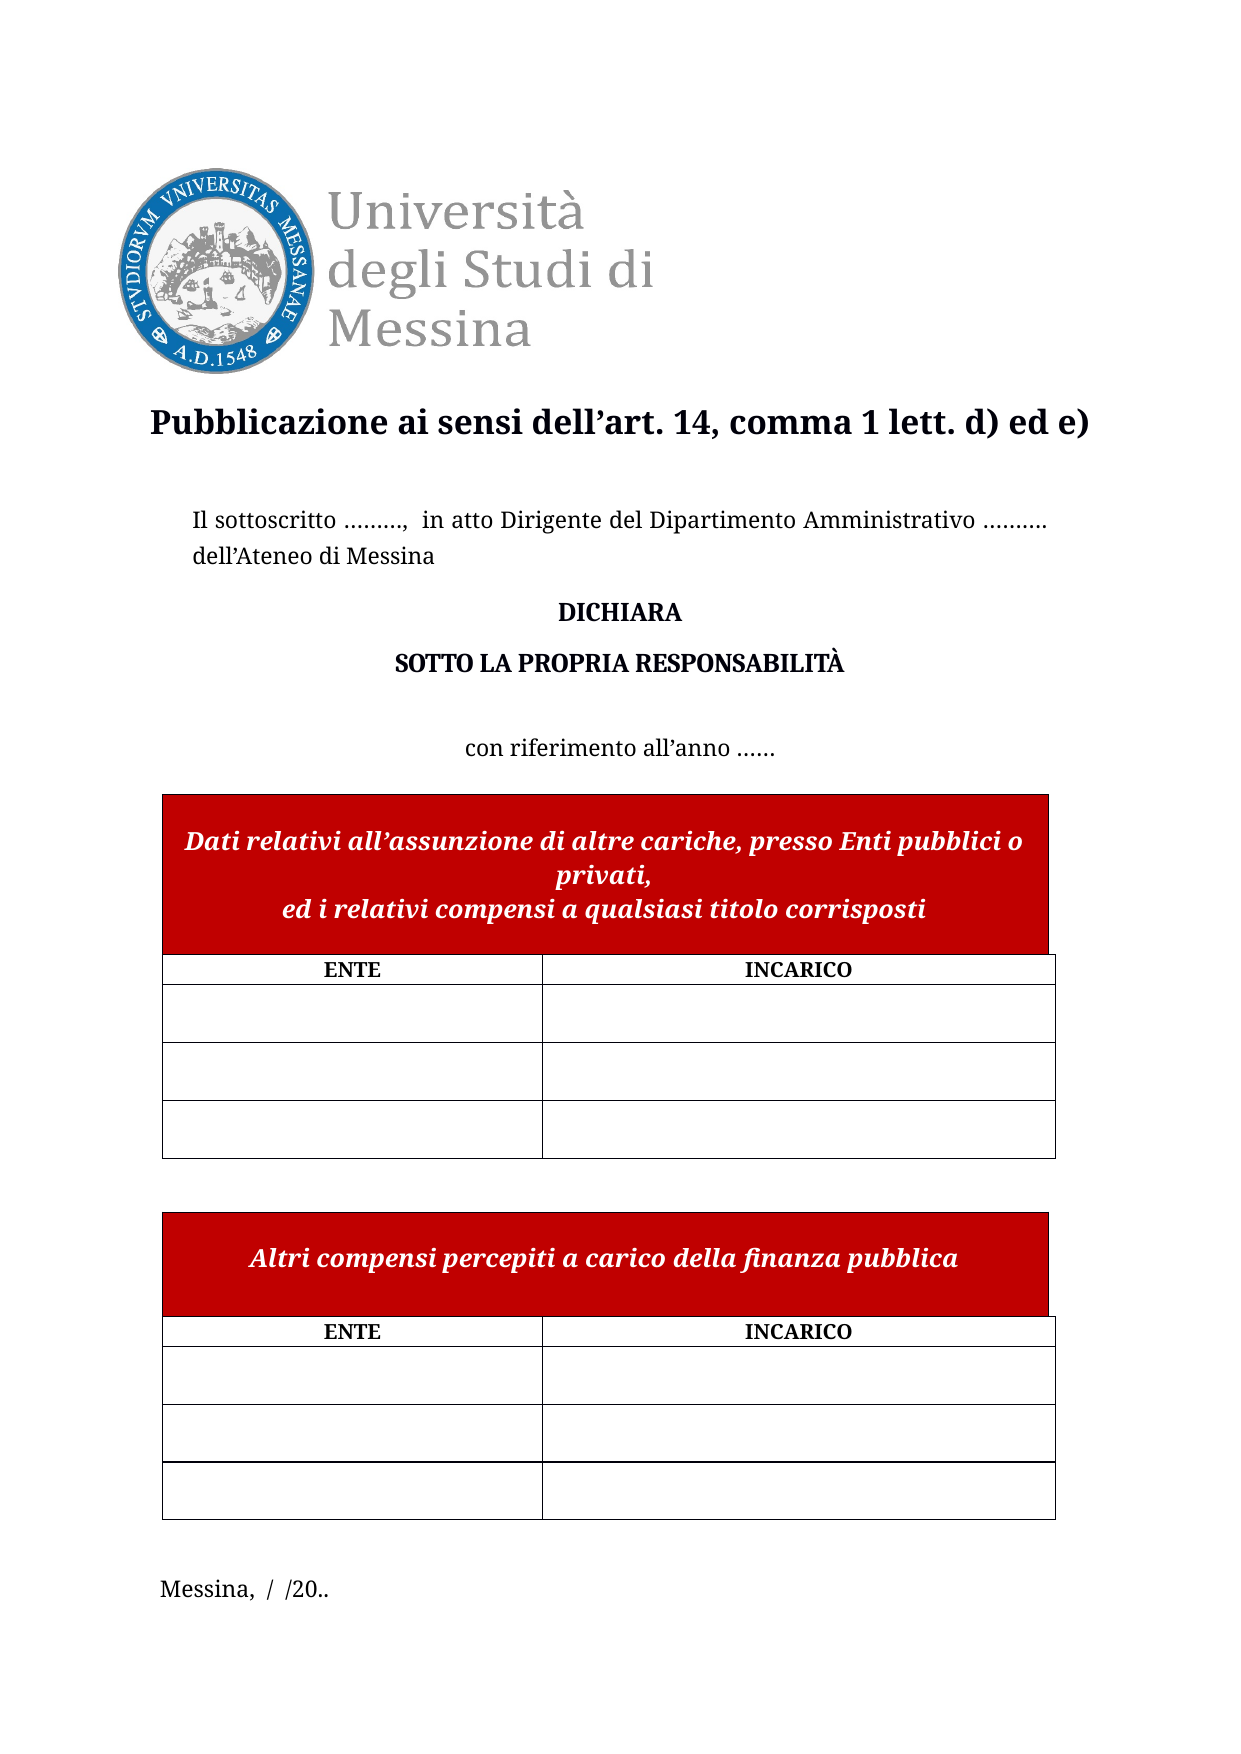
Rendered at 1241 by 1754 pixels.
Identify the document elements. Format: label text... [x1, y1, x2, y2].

table_cell [543, 1347, 1055, 1403]
table_cell INCARICO [543, 955, 1055, 984]
table_cell [163, 1405, 542, 1461]
subtitle SOTTO LA PROPRIA RESPONSABILITÀ [118, 648, 1122, 680]
table_cell [543, 1043, 1055, 1100]
subtitle Pubblicazione ai sensi dell’art. 14, comma 1 lett. d) ed e) [118, 399, 1122, 444]
table_cell ENTE [163, 1317, 542, 1346]
table_cell ENTE [163, 955, 542, 984]
table_cell [163, 985, 542, 1042]
table_cell INCARICO [543, 1317, 1055, 1346]
table_header [1049, 1212, 1056, 1316]
table_cell [543, 1463, 1055, 1519]
text Messina, / /20.. [118, 1573, 1122, 1605]
subtitle DICHIARA [118, 597, 1122, 628]
table_header [1049, 794, 1056, 954]
table_cell [543, 985, 1055, 1042]
table_header Dati relativi all’assunzione di altre cariche, presso Enti pubblici o privati, ed i relativi compensi a qualsiasi titolo corrisposti [163, 795, 1048, 954]
table_cell [543, 1405, 1055, 1461]
text con riferimento all’anno …… [118, 732, 1122, 763]
table_header Altri compensi percepiti a carico della finanza pubblica [163, 1213, 1048, 1316]
table_cell [163, 1347, 542, 1403]
table_cell [543, 1101, 1055, 1158]
table_cell [163, 1043, 542, 1100]
text Il sottoscritto ………, in atto Dirigente del Dipartimento Amministrativo ………. dell’Ateneo di Messina [192, 504, 1048, 571]
table_cell [163, 1463, 542, 1519]
table_cell [163, 1101, 542, 1158]
